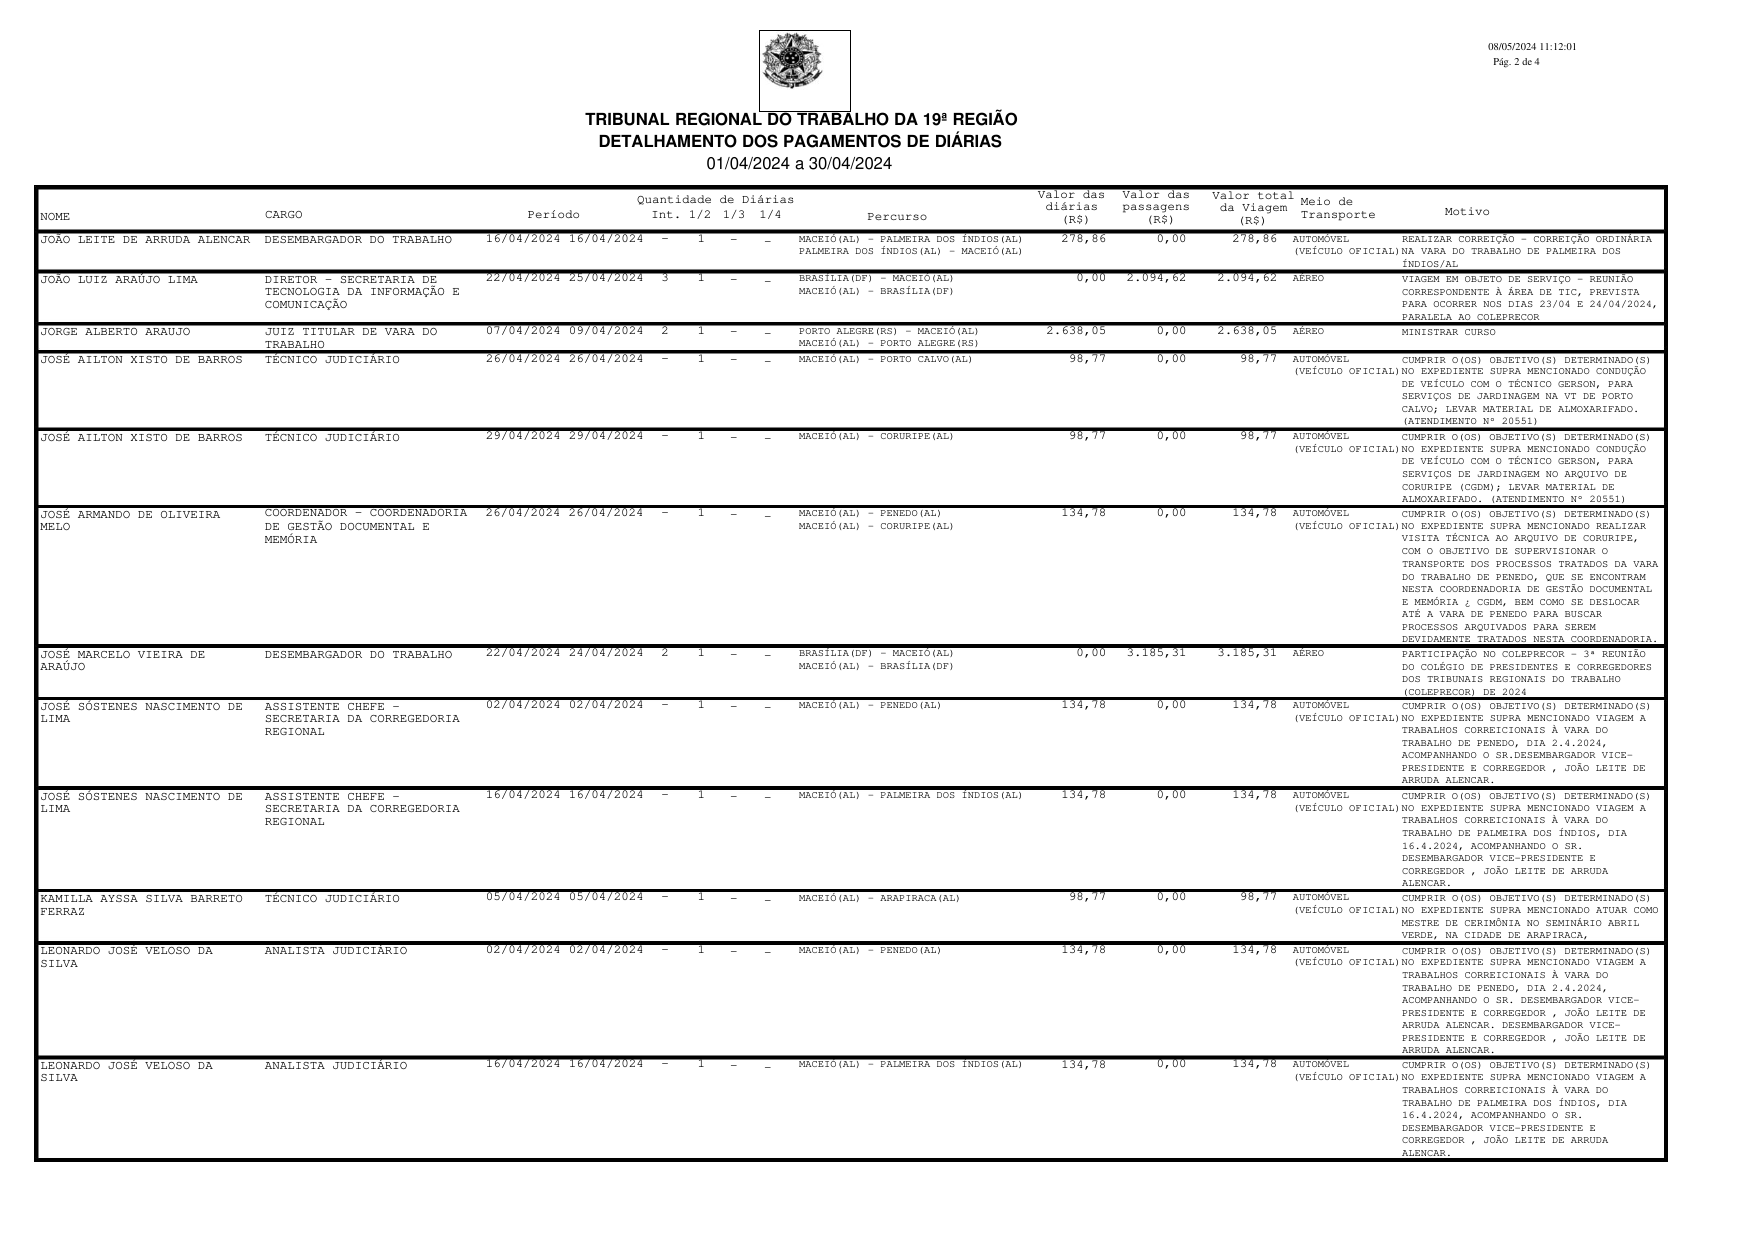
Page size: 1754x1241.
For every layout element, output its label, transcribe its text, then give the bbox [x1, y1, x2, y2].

picture [35, 186, 1667, 1161]
text 2 [661, 647, 687, 659]
text MACEIÓ(AL) - PALMEIRA DOS ÍNDIOS(AL) [799, 791, 1049, 801]
text (R$) [1061, 214, 1146, 226]
text 07/04/2024 09/04/2024 [486, 324, 661, 337]
text TRABALHOS CORREICIONAIS À VARA DO [1402, 816, 1677, 826]
text 29/04/2024 29/04/2024 [486, 430, 661, 442]
text - [764, 702, 790, 714]
text TÉCNICO JUDICIÁRIO [264, 893, 428, 905]
text Período [527, 209, 599, 221]
text TRABALHO DE PENEDO, DIA 2.4.2024, [1402, 738, 1671, 748]
text 0,00 [1156, 891, 1205, 903]
text 16/04/2024 16/04/2024 [486, 1058, 661, 1070]
text ASSISTENTE CHEFE - [264, 701, 484, 713]
text 1 [697, 353, 724, 365]
text JOSÉ ARMANDO DE OLIVEIRA [40, 509, 245, 521]
text - [661, 789, 687, 801]
text LEONARDO JOSÉ VELOSO DA [40, 945, 238, 957]
text CUMPRIR O(OS) OBJETIVO(S) DETERMINADO(S) [1402, 432, 1677, 442]
text MACEIÓ(AL) - ARAPIRACA(AL) [799, 893, 986, 903]
text (COLEPRECOR) DE 2024 [1402, 687, 1677, 697]
text (VEÍCULO OFICIAL)NO EXPEDIENTE SUPRA MENCIONADO CONDUÇÃO [1293, 367, 1671, 377]
text PALMEIRA DOS ÍNDIOS(AL) - MACEIÓ(AL) [799, 247, 1049, 257]
text TRANSPORTE DOS PROCESSOS TRATADOS DA VARA [1402, 559, 1683, 570]
text 134,78 AUTOMÓVEL [1232, 1058, 1367, 1070]
text MINISTRAR CURSO [1402, 327, 1511, 337]
text 1 [697, 789, 724, 801]
text COM O OBJETIVO DE SUPERVISIONAR O [1402, 546, 1677, 556]
text - [764, 433, 790, 445]
text 134,78 [1061, 789, 1125, 801]
text COMUNICAÇÃO [264, 299, 484, 311]
text TRABALHO DE PENEDO, DIA 2.4.2024, [1402, 983, 1671, 993]
text 3 [661, 272, 687, 284]
text MACEIÓ(AL) - BRASÍLIA(DF) [799, 661, 979, 671]
text JUIZ TITULAR DE VARA DO [264, 326, 462, 338]
text Pág. 2 de 4 [1493, 58, 1556, 67]
text 0 [1488, 43, 1493, 52]
text (VEÍCULO OFICIAL)NO EXPEDIENTE SUPRA MENCIONADO CONDUÇÃO [1293, 444, 1677, 454]
text MESTRE DE CERIMÔNIA NO SEMINÁRIO ABRIL [1402, 918, 1683, 928]
text CUMPRIR O(OS) OBJETIVO(S) DETERMINADO(S) [1402, 355, 1677, 365]
text JOSÉ AILTON XISTO DE BARROS [40, 431, 264, 444]
text MACEIÓ(AL) - PALMEIRA DOS ÍNDIOS(AL) [799, 234, 1049, 244]
text - [730, 509, 756, 521]
text (VEÍCULO OFICIAL)NO EXPEDIENTE SUPRA MENCIONADO VIAGEM A [1293, 713, 1671, 723]
text JOÃO LEITE DE ARRUDA ALENCAR DESEMBARGADOR DO TRABALHO [40, 234, 477, 246]
text - [661, 353, 687, 365]
text 2.638,05 AÉREO [1217, 324, 1369, 337]
text ACOMPANHANDO O SR. DESEMBARGADOR VICE- [1402, 996, 1671, 1006]
text MEMÓRIA [264, 534, 454, 546]
text PARTICIPAÇÃO NO COLEPRECOR - 3ª REUNIÃO [1402, 649, 1677, 659]
text (VEÍCULO OFICIAL)NO EXPEDIENTE SUPRA MENCIONADO VIAGEM A [1293, 957, 1671, 968]
text 134,78 [1061, 699, 1125, 711]
text 16/04/2024 16/04/2024 [486, 232, 661, 244]
text 0,00 [1076, 647, 1125, 659]
text SILVA [40, 1072, 238, 1084]
text REGIONAL [264, 815, 484, 828]
text (R$) [1237, 214, 1313, 227]
text ARAÚJO [40, 661, 230, 673]
text DO COLÉGIO DE PRESIDENTES E CORREGEDORES [1402, 662, 1677, 672]
text - [661, 699, 687, 711]
text Meio de [1301, 196, 1394, 208]
text 1 [697, 647, 724, 659]
text MACEIÓ(AL) - PORTO CALVO(AL) [799, 354, 999, 364]
text DO TRABALHO DE PENEDO, QUE SE ENCONTRAM [1402, 572, 1683, 582]
text TRIBUNAL REGIONAL DO TRABALHO DA 19ª REGIÃO [585, 113, 1041, 129]
text 134,78 AUTOMÓVEL [1232, 699, 1367, 711]
text CALVO; LEVAR MATERIAL DE ALMOXARIFADO. [1402, 404, 1671, 414]
text DESEMBARGADOR VICE-PRESIDENTE E [1402, 1123, 1633, 1133]
text CUMPRIR O(OS) OBJETIVO(S) DETERMINADO(S) [1402, 893, 1677, 904]
text - [730, 701, 756, 713]
text TECNOLOGIA DA INFORMAÇÃO E [264, 286, 484, 298]
text 134,78 [1061, 507, 1125, 519]
text 1 [697, 507, 724, 519]
text ÍNDIOS/AL [1402, 259, 1646, 269]
text DE GESTÃO DOCUMENTAL E [264, 521, 454, 533]
text BRASÍLIA(DF) - MACEIÓ(AL) [799, 648, 979, 659]
text E MEMÓRIA ¿ CGDM, BEM COMO SE DESLOCAR [1402, 597, 1683, 607]
text (VEÍCULO OFICIAL)NA VARA DO TRABALHO DE PALMEIRA DOS [1293, 247, 1646, 257]
text 98,77 AUTOMÓVEL [1239, 352, 1369, 365]
text diárias [1045, 201, 1122, 213]
text PRESIDENTE E CORREGEDOR , JOÃO LEITE DE [1402, 1033, 1671, 1043]
text 134,78 AUTOMÓVEL [1232, 789, 1367, 801]
text DIRETOR - SECRETARIA DE [264, 274, 484, 286]
text (R$) [1146, 214, 1209, 226]
text JORGE ALBERTO ARAUJO [40, 326, 213, 338]
text NESTA COORDENADORIA DE GESTÃO DOCUMENTAL [1402, 584, 1683, 595]
text 1 [697, 943, 724, 956]
text MACEIÓ(AL) - CORURIPE(AL) [799, 432, 979, 442]
text Int. 1/2 1/3 1/4 [651, 209, 818, 221]
text 98,77 AUTOMÓVEL [1239, 891, 1366, 903]
text 134,78 [1061, 944, 1125, 956]
text - [764, 510, 790, 522]
text TRABALHOS CORREICIONAIS À VARA DO [1402, 1086, 1652, 1096]
text - [764, 235, 790, 248]
text - [764, 650, 790, 662]
text - [764, 947, 790, 959]
text NOME [40, 210, 477, 223]
text DEVIDAMENTE TRATADOS NESTA COORDENADORIA. [1402, 634, 1683, 644]
text - [764, 328, 790, 340]
text TRABALHO [264, 338, 462, 351]
text - [730, 1060, 756, 1072]
text Motivo [1445, 206, 1508, 218]
text - [764, 894, 790, 907]
text MACEIÓ(AL) - PENEDO(AL) [799, 701, 964, 711]
text - [730, 234, 756, 246]
text - [661, 1058, 687, 1070]
text PRESIDENTE E CORREGEDOR , JOÃO LEITE DE [1402, 763, 1671, 773]
text - [730, 354, 756, 366]
text 0,00 [1156, 232, 1205, 244]
text MACEIÓ(AL) - BRASÍLIA(DF) [799, 286, 979, 296]
text ALENCAR. [1402, 1148, 1633, 1158]
text SERVIÇOS DE JARDINAGEM NA VT DE PORTO [1402, 391, 1671, 402]
text 3.185,31 AÉREO [1217, 647, 1342, 659]
text DOS TRIBUNAIS REGIONAIS DO TRABALHO [1402, 674, 1677, 684]
text passagens [1122, 201, 1209, 213]
text 98,77 [1068, 891, 1125, 903]
text 278,86 [1061, 232, 1125, 244]
text 98,77 [1068, 430, 1125, 442]
text JOÃO LUIZ ARAÚJO LIMA [40, 274, 221, 286]
text - [730, 790, 756, 803]
text CORRESPONDENTE À ÁREA DE TIC, PREVISTA [1402, 287, 1683, 297]
picture [760, 31, 850, 111]
text CORREGEDOR , JOÃO LEITE DE ARRUDA [1402, 1136, 1633, 1146]
text Percurso [867, 210, 946, 223]
text 134,78 AUTOMÓVEL [1232, 943, 1367, 956]
text - [764, 275, 790, 288]
text 1 [697, 272, 724, 284]
text 1 [697, 324, 724, 337]
text DE VEÍCULO COM O TÉCNICO GERSON, PARA [1402, 379, 1671, 389]
text 01/04/2024 a 30/04/2024 [706, 159, 917, 172]
text Valor total [1212, 189, 1313, 202]
text TRABALHO DE PALMEIRA DOS ÍNDIOS, DIA [1402, 829, 1652, 839]
text TÉCNICO JUDICIÁRIO [268, 354, 462, 366]
text SILVA [40, 957, 238, 969]
text - [661, 943, 687, 956]
text 134,78 AUTOMÓVEL [1232, 507, 1367, 519]
text JOSÉ SÓSTENES NASCIMENTO DE [40, 701, 264, 713]
text (VEÍCULO OFICIAL)NO EXPEDIENTE SUPRA MENCIONADO ATUAR COMO [1293, 905, 1683, 916]
text - [661, 891, 687, 903]
text - [730, 945, 756, 957]
text BRASÍLIA(DF) - MACEIÓ(AL) [799, 274, 979, 284]
text ANALISTA JUDICIÁRIO [264, 945, 428, 957]
text ACOMPANHANDO O SR.DESEMBARGADOR VICE- [1402, 751, 1671, 761]
text 16/04/2024 16/04/2024 [486, 789, 661, 801]
text 02/04/2024 02/04/2024 [486, 699, 661, 711]
text da Viagem [1219, 202, 1313, 214]
text MELO [40, 521, 245, 533]
text 2 [661, 324, 687, 337]
text 0,00 [1156, 324, 1205, 337]
text 1 [697, 699, 724, 711]
text ARRUDA ALENCAR. DESEMBARGADOR VICE- [1402, 1021, 1671, 1031]
text PRESIDENTE E CORREGEDOR , JOÃO LEITE DE [1402, 1008, 1671, 1018]
text MACEIÓ(AL) - PENEDO(AL) [799, 945, 986, 955]
text 16.4.2024, ACOMPANHANDO O SR. [1402, 1111, 1608, 1121]
text 3.185,31 [1126, 647, 1205, 659]
text VERDE, NA CIDADE DE ARAPIRACA, [1402, 930, 1683, 941]
text 1 [697, 430, 724, 442]
text 0,00 [1156, 352, 1205, 365]
text - [730, 274, 756, 286]
text CORURIPE (CGDM); LEVAR MATERIAL DE [1402, 482, 1652, 492]
text MACEIÓ(AL) - PENEDO(AL) [799, 509, 979, 519]
text JOSÉ MARCELO VIEIRA DE [40, 648, 230, 661]
text TRABALHOS CORREICIONAIS À VARA DO [1402, 971, 1671, 981]
text CUMPRIR O(OS) OBJETIVO(S) DETERMINADO(S) [1402, 946, 1677, 956]
text 1 [697, 232, 724, 244]
text 0,00 [1156, 430, 1205, 442]
text COORDENADOR - COORDENADORIA 26/04/2024 26/04/2024 [264, 507, 668, 519]
text TRABALHO DE PALMEIRA DOS ÍNDIOS, DIA [1402, 1098, 1652, 1108]
text DESEMBARGADOR DO TRABALHO [264, 648, 477, 661]
text ARRUDA ALENCAR. [1402, 776, 1671, 786]
text 02/04/2024 02/04/2024 [486, 943, 661, 956]
text CUMPRIR O(OS) OBJETIVO(S) DETERMINADO(S) [1402, 791, 1677, 801]
text 26/04/2024 26/04/2024 [486, 352, 667, 365]
text Valor das Valor das [1038, 189, 1212, 201]
text ATÉ A VARA DE PENEDO PARA BUSCAR [1402, 609, 1683, 620]
text 22/04/2024 25/04/2024 [486, 272, 661, 284]
text 8/05/2024 11:12:01 [1493, 43, 1592, 52]
text ASSISTENTE CHEFE - [264, 790, 484, 803]
text PROCESSOS ARQUIVADOS PARA SEREM [1402, 622, 1683, 632]
text LIMA [40, 713, 264, 725]
text ANALISTA JUDICIÁRIO [264, 1060, 428, 1072]
text MACEIÓ(AL) - CORURIPE(AL) [799, 521, 979, 531]
text 1 [697, 891, 724, 903]
text 0,00 [1156, 507, 1205, 519]
text ALMOXARIFADO. (ATENDIMENTO Nº 20551) [1402, 495, 1652, 505]
text 134,78 [1061, 1058, 1125, 1071]
text 2.638,05 [1046, 325, 1125, 337]
text KAMILLA AYSSA SILVA BARRETO [40, 893, 264, 905]
text CUMPRIR O(OS) OBJETIVO(S) DETERMINADO(S) [1402, 702, 1677, 712]
text SECRETARIA DA CORREGEDORIA [264, 713, 484, 725]
text JOSÉ AILTON XISTO DE BARROS [40, 354, 268, 366]
text CUMPRIR O(OS) OBJETIVO(S) DETERMINADO(S) [1402, 1061, 1677, 1071]
text Transporte [1301, 209, 1394, 221]
text CARGO [265, 209, 321, 221]
text (VEÍCULO OFICIAL)NO EXPEDIENTE SUPRA MENCIONADO VIAGEM A [1293, 803, 1677, 813]
text 0,00 [1156, 943, 1205, 956]
text (VEÍCULO OFICIAL)NO EXPEDIENTE SUPRA MENCIONADO REALIZAR [1293, 521, 1677, 531]
text 0,00 [1156, 699, 1205, 711]
text 98,77 [1068, 353, 1125, 365]
text MACEIÓ(AL) - PORTO ALEGRE(RS) [799, 338, 1005, 349]
text - [730, 648, 756, 661]
text SERVIÇOS DE JARDINAGEM NO ARQUIVO DE [1402, 470, 1652, 480]
text ARRUDA ALENCAR. [1402, 1046, 1671, 1056]
text - [764, 792, 790, 804]
text PORTO ALEGRE(RS) - MACEIÓ(AL) [799, 326, 1005, 336]
text TRABALHOS CORREICIONAIS À VARA DO [1402, 726, 1671, 736]
text REGIONAL [264, 726, 484, 738]
text - [764, 1061, 790, 1074]
text - [730, 893, 756, 905]
text PARALELA AO COLEPRECOR [1402, 312, 1683, 322]
text VISITA TÉCNICA AO ARQUIVO DE CORURIPE, [1402, 534, 1677, 544]
text MACEIÓ(AL) - PALMEIRA DOS ÍNDIOS(AL) [799, 1060, 1049, 1070]
text PARA OCORRER NOS DIAS 23/04 E 24/04/2024, [1402, 299, 1683, 310]
text DE VEÍCULO COM O TÉCNICO GERSON, PARA [1402, 457, 1677, 467]
text DETALHAMENTO DOS PAGAMENTOS DE DIÁRIAS [598, 135, 1041, 151]
text LIMA [40, 803, 264, 815]
text - [661, 232, 687, 244]
text TÉCNICO JUDICIÁRIO [264, 431, 420, 444]
text SECRETARIA DA CORREGEDORIA [264, 803, 484, 815]
text CORREGEDOR , JOÃO LEITE DE ARRUDA [1402, 866, 1652, 876]
text FERRAZ [40, 905, 268, 917]
text VIAGEM EM OBJETO DE SERVIÇO - REUNIÃO [1402, 274, 1683, 285]
text ALENCAR. [1402, 879, 1652, 889]
text - [764, 356, 790, 368]
text 2.094,62 AÉREO [1217, 272, 1342, 284]
text 05/04/2024 05/04/2024 [486, 891, 661, 903]
text 0,00 [1156, 789, 1205, 801]
text - [668, 507, 687, 519]
text 278,86 AUTOMÓVEL [1232, 232, 1367, 244]
text 0,00 [1076, 272, 1125, 284]
text 16.4.2024, ACOMPANHANDO O SR. [1402, 841, 1652, 851]
text CUMPRIR O(OS) OBJETIVO(S) DETERMINADO(S) [1402, 509, 1677, 520]
text - [661, 430, 687, 442]
text - [730, 431, 756, 444]
text (ATENDIMENTO Nº 20551) [1402, 416, 1671, 427]
text REALIZAR CORREIÇÃO - CORREIÇÃO ORDINÁRIA [1402, 235, 1677, 245]
text 2.094,62 [1126, 272, 1205, 284]
text - [730, 326, 756, 338]
text DESEMBARGADOR VICE-PRESIDENTE E [1402, 854, 1652, 864]
text JOSÉ SÓSTENES NASCIMENTO DE [40, 790, 264, 803]
text Quantidade de Diárias [637, 193, 818, 206]
text 1 [697, 1058, 724, 1070]
text 22/04/2024 24/04/2024 [486, 647, 661, 659]
text (VEÍCULO OFICIAL)NO EXPEDIENTE SUPRA MENCIONADO VIAGEM A [1293, 1072, 1671, 1082]
text LEONARDO JOSÉ VELOSO DA [40, 1060, 238, 1072]
text 98,77 AUTOMÓVEL [1239, 430, 1366, 442]
text 0,00 [1156, 1058, 1205, 1070]
